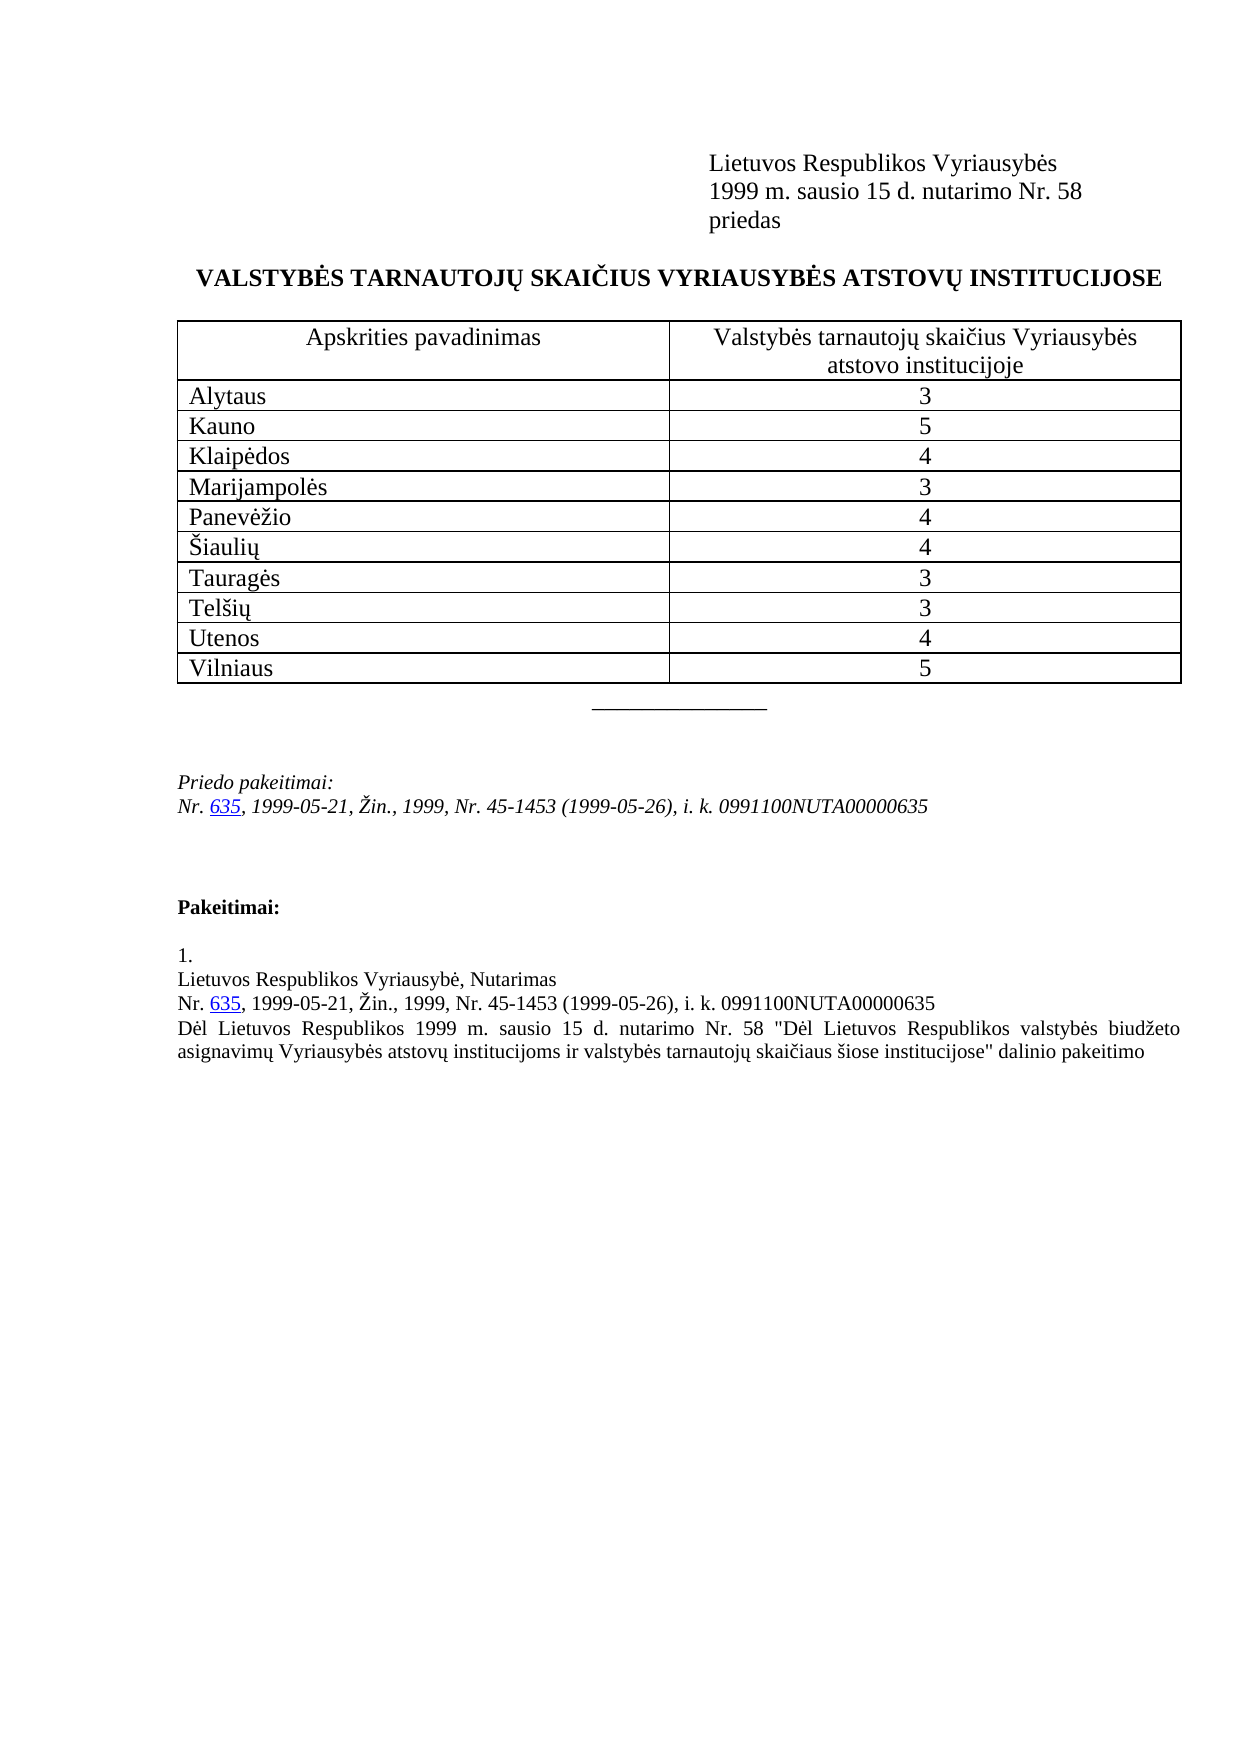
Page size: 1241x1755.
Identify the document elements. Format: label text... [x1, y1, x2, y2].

table_cell 5 [670, 411, 1180, 440]
table_header Apskrities pavadinimas [178, 322, 669, 379]
table_cell 4 [670, 532, 1180, 561]
table_cell Vilniaus [178, 654, 669, 682]
text VALSTYBĖS TARNAUTOJŲ SKAIČIUS VYRIAUSYBĖS ATSTOVŲ INSTITUCIJOSE [177, 263, 1181, 291]
text Dėl Lietuvos Respublikos 1999 m. sausio 15 d. nutarimo Nr. 58 "Dėl Lietuvos Respublikos valstybės biudžeto asignavimų Vyriausybės atstovų institucijoms ir valstybės tarnautojų skaičiaus šiose institucijose" dalinio pakeitimo [177, 1015, 1181, 1063]
table_cell 3 [670, 563, 1180, 591]
table_cell 4 [670, 441, 1180, 470]
text Nr. 635, 1999-05-21, Žin., 1999, Nr. 45-1453 (1999-05-26), i. k. 0991100NUTA00000635 [177, 794, 1181, 818]
text Priedo pakeitimai: [177, 770, 1181, 794]
table_cell Tauragės [178, 563, 669, 591]
table_cell 4 [670, 502, 1180, 531]
text Nr. 635, 1999-05-21, Žin., 1999, Nr. 45-1453 (1999-05-26), i. k. 0991100NUTA00000635 [177, 991, 1181, 1015]
text Lietuvos Respublikos Vyriausybės [177, 148, 1181, 176]
text Lietuvos Respublikos Vyriausybė, Nutarimas [177, 967, 1181, 991]
table_cell 3 [670, 381, 1180, 409]
table_cell Panevėžio [178, 502, 669, 531]
table_cell Klaipėdos [178, 441, 669, 470]
table_cell 3 [670, 472, 1180, 500]
table_cell 5 [670, 654, 1180, 682]
text ______________ [177, 684, 1181, 713]
table_cell 3 [670, 593, 1180, 622]
text priedas [177, 205, 1181, 234]
table_cell 4 [670, 623, 1180, 652]
text 1. [177, 943, 1181, 967]
text Pakeitimai: [177, 895, 1181, 919]
table_header Valstybės tarnautojų skaičius Vyriausybės atstovo institucijoje [670, 322, 1180, 379]
table_cell Alytaus [178, 381, 669, 409]
table_cell Marijampolės [178, 472, 669, 500]
text 1999 m. sausio 15 d. nutarimo Nr. 58 [177, 176, 1181, 205]
table_cell Utenos [178, 623, 669, 652]
table_cell Telšių [178, 593, 669, 622]
table_cell Šiaulių [178, 532, 669, 561]
table_cell Kauno [178, 411, 669, 440]
